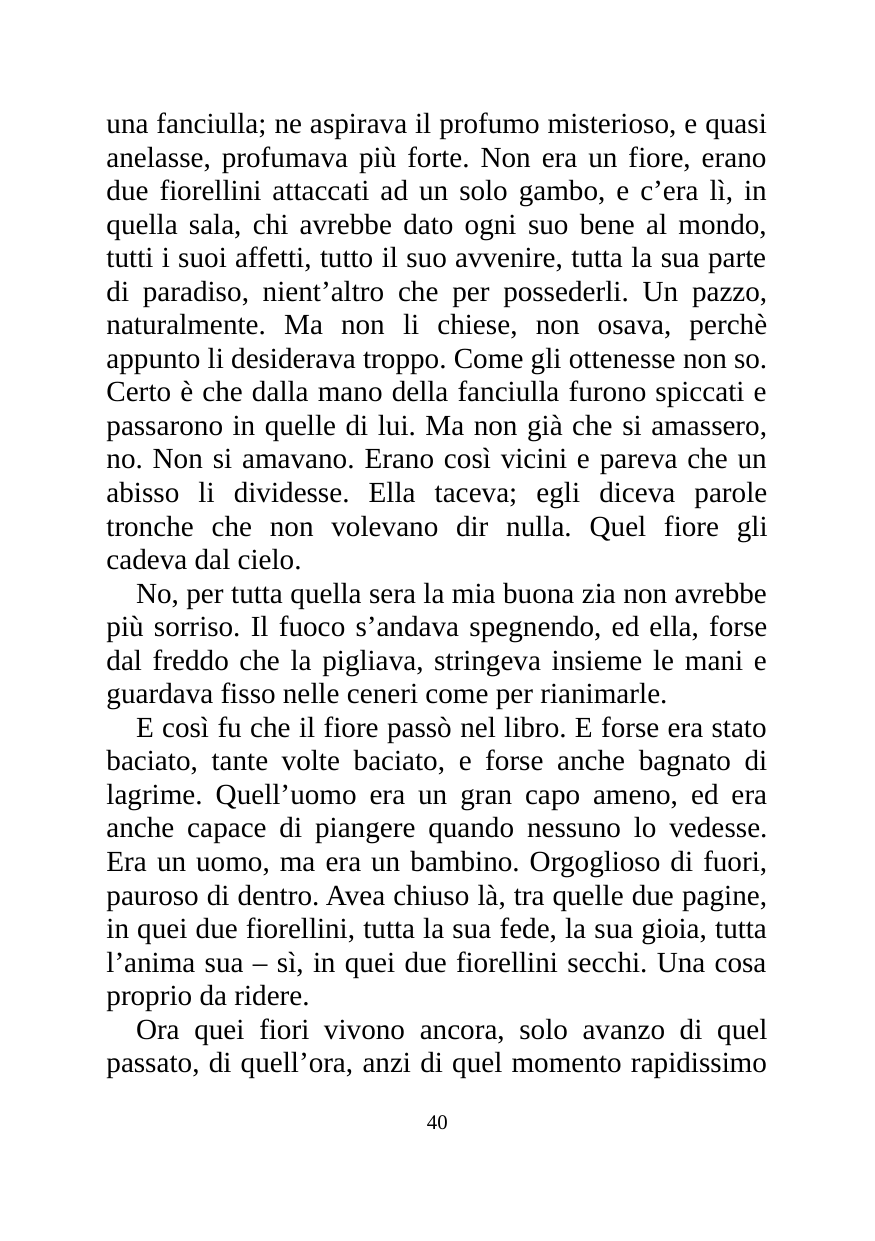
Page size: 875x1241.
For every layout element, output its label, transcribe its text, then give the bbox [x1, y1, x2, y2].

text una fanciulla; ne aspirava il profumo misterioso, e quasi anelasse, profumava più forte. Non era un fiore, erano due fiorellini attaccati ad un solo gambo, e c’era lì, in quella sala, chi avrebbe dato ogni suo bene al mondo, tutti i suoi affetti, tutto il suo avvenire, tutta la sua parte di paradiso, nient’altro che per possederli. Un pazzo, naturalmente. Ma non li chiese, non osava, perchè appunto li desiderava troppo. Come gli ottenesse non so. Certo è che dalla mano della fanciulla furono spiccati e passarono in quelle di lui. Ma non già che si amassero, no. Non si amavano. Erano così vicini e pareva che un abisso li dividesse. Ella taceva; egli diceva parole tronche che non volevano dir nulla. Quel fiore gli cadeva dal cielo. [106, 106, 768, 576]
text Ora quei fiori vivono ancora, solo avanzo di quel passato, di quell’ora, anzi di quel momento rapidissimo [106, 1012, 768, 1079]
text No, per tutta quella sera la mia buona zia non avrebbe più sorriso. Il fuoco s’andava spegnendo, ed ella, forse dal freddo che la pigliava, stringeva insieme le mani e guardava fisso nelle ceneri come per rianimarle. [106, 576, 768, 710]
text E così fu che il fiore passò nel libro. E forse era stato baciato, tante volte baciato, e forse anche bagnato di lagrime. Quell’uomo era un gran capo ameno, ed era anche capace di piangere quando nessuno lo vedesse. Era un uomo, ma era un bambino. Orgoglioso di fuori, pauroso di dentro. Avea chiuso là, tra quelle due pagine, in quei due fiorellini, tutta la sua fede, la sua gioia, tutta l’anima sua – sì, in quei due fiorellini secchi. Una cosa proprio da ridere. [106, 710, 768, 1012]
